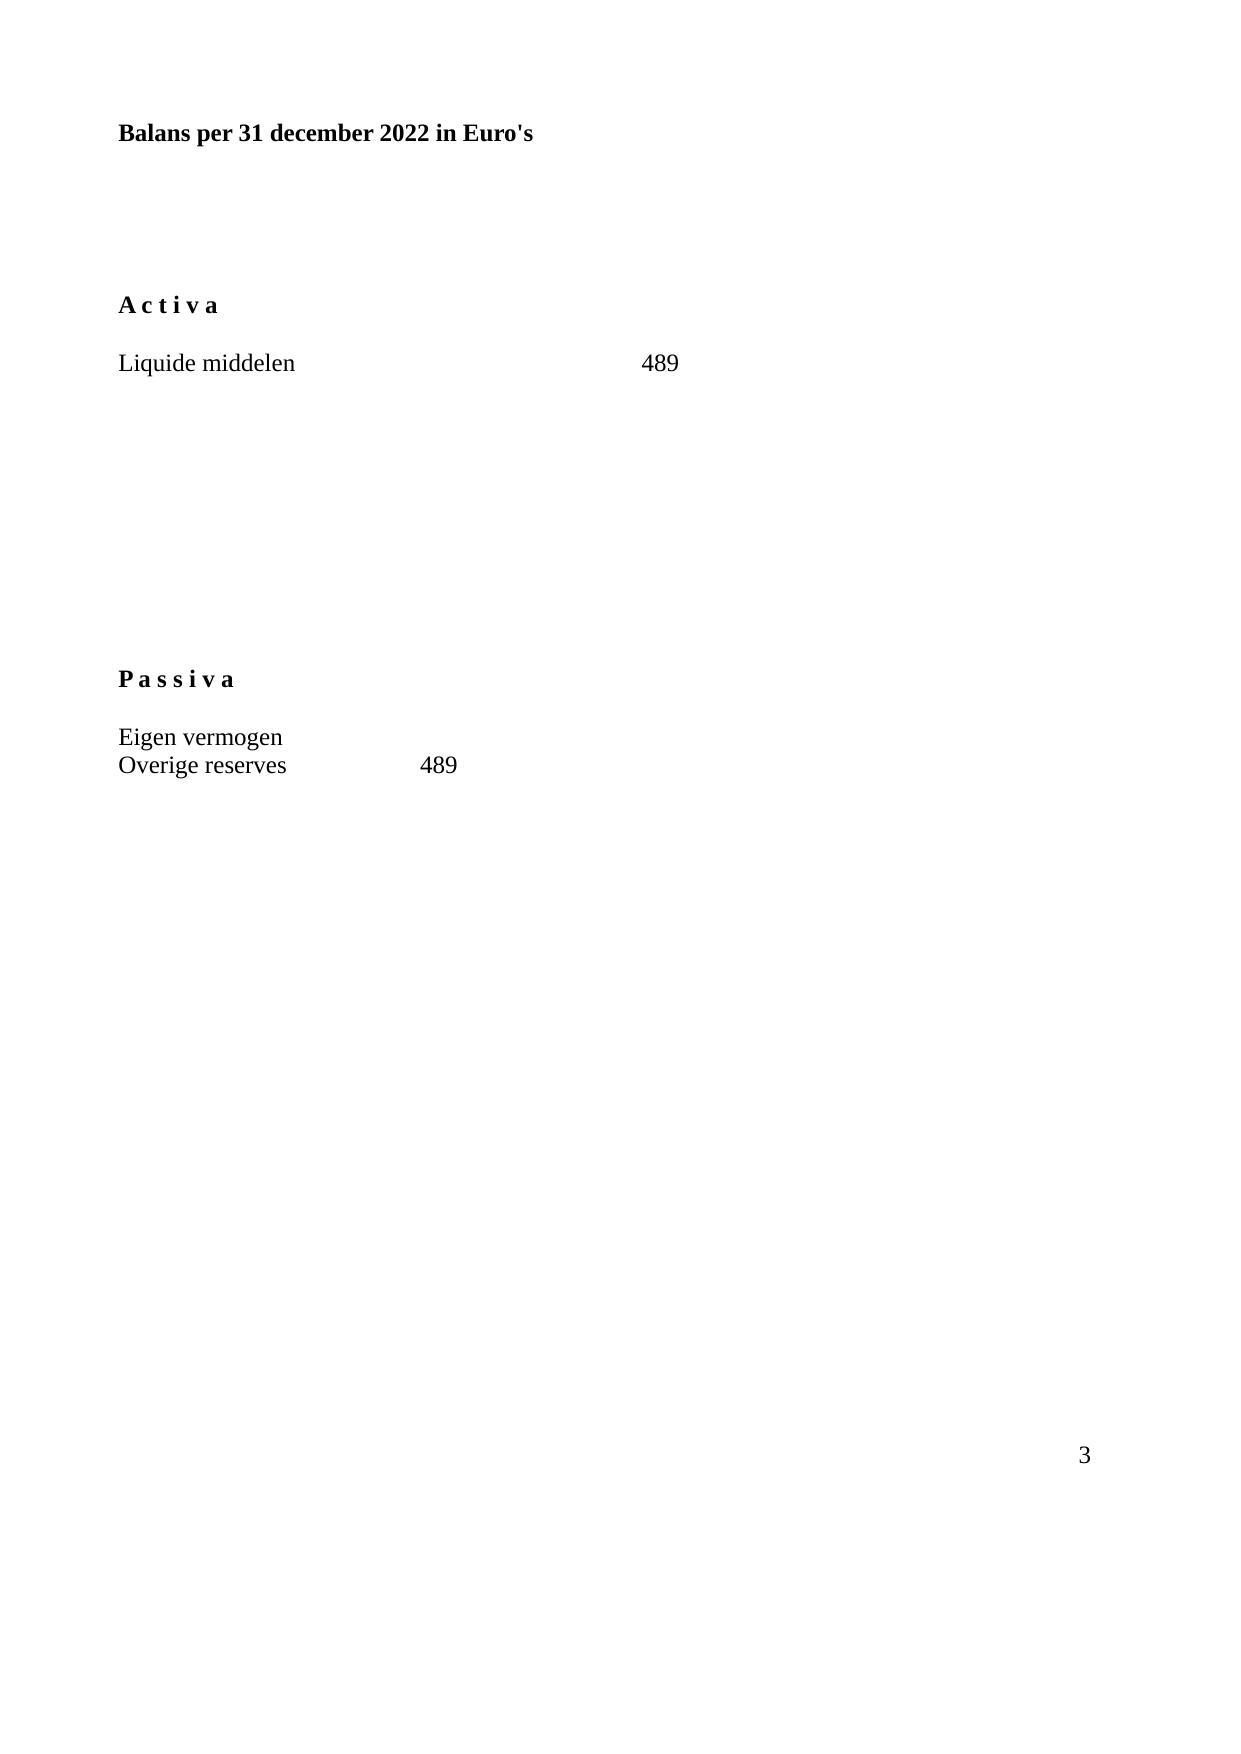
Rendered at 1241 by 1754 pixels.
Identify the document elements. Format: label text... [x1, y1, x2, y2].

text Eigen vermogen [118, 722, 1122, 751]
text A c t i v a [118, 291, 1122, 319]
text 3 [118, 1441, 1122, 1469]
text Liquide middelen 489 [118, 348, 1122, 377]
text P a s s i v a [118, 664, 1122, 693]
text Overige reserves 489 [118, 751, 1122, 779]
text Balans per 31 december 2022 in Euro's [118, 118, 1122, 147]
